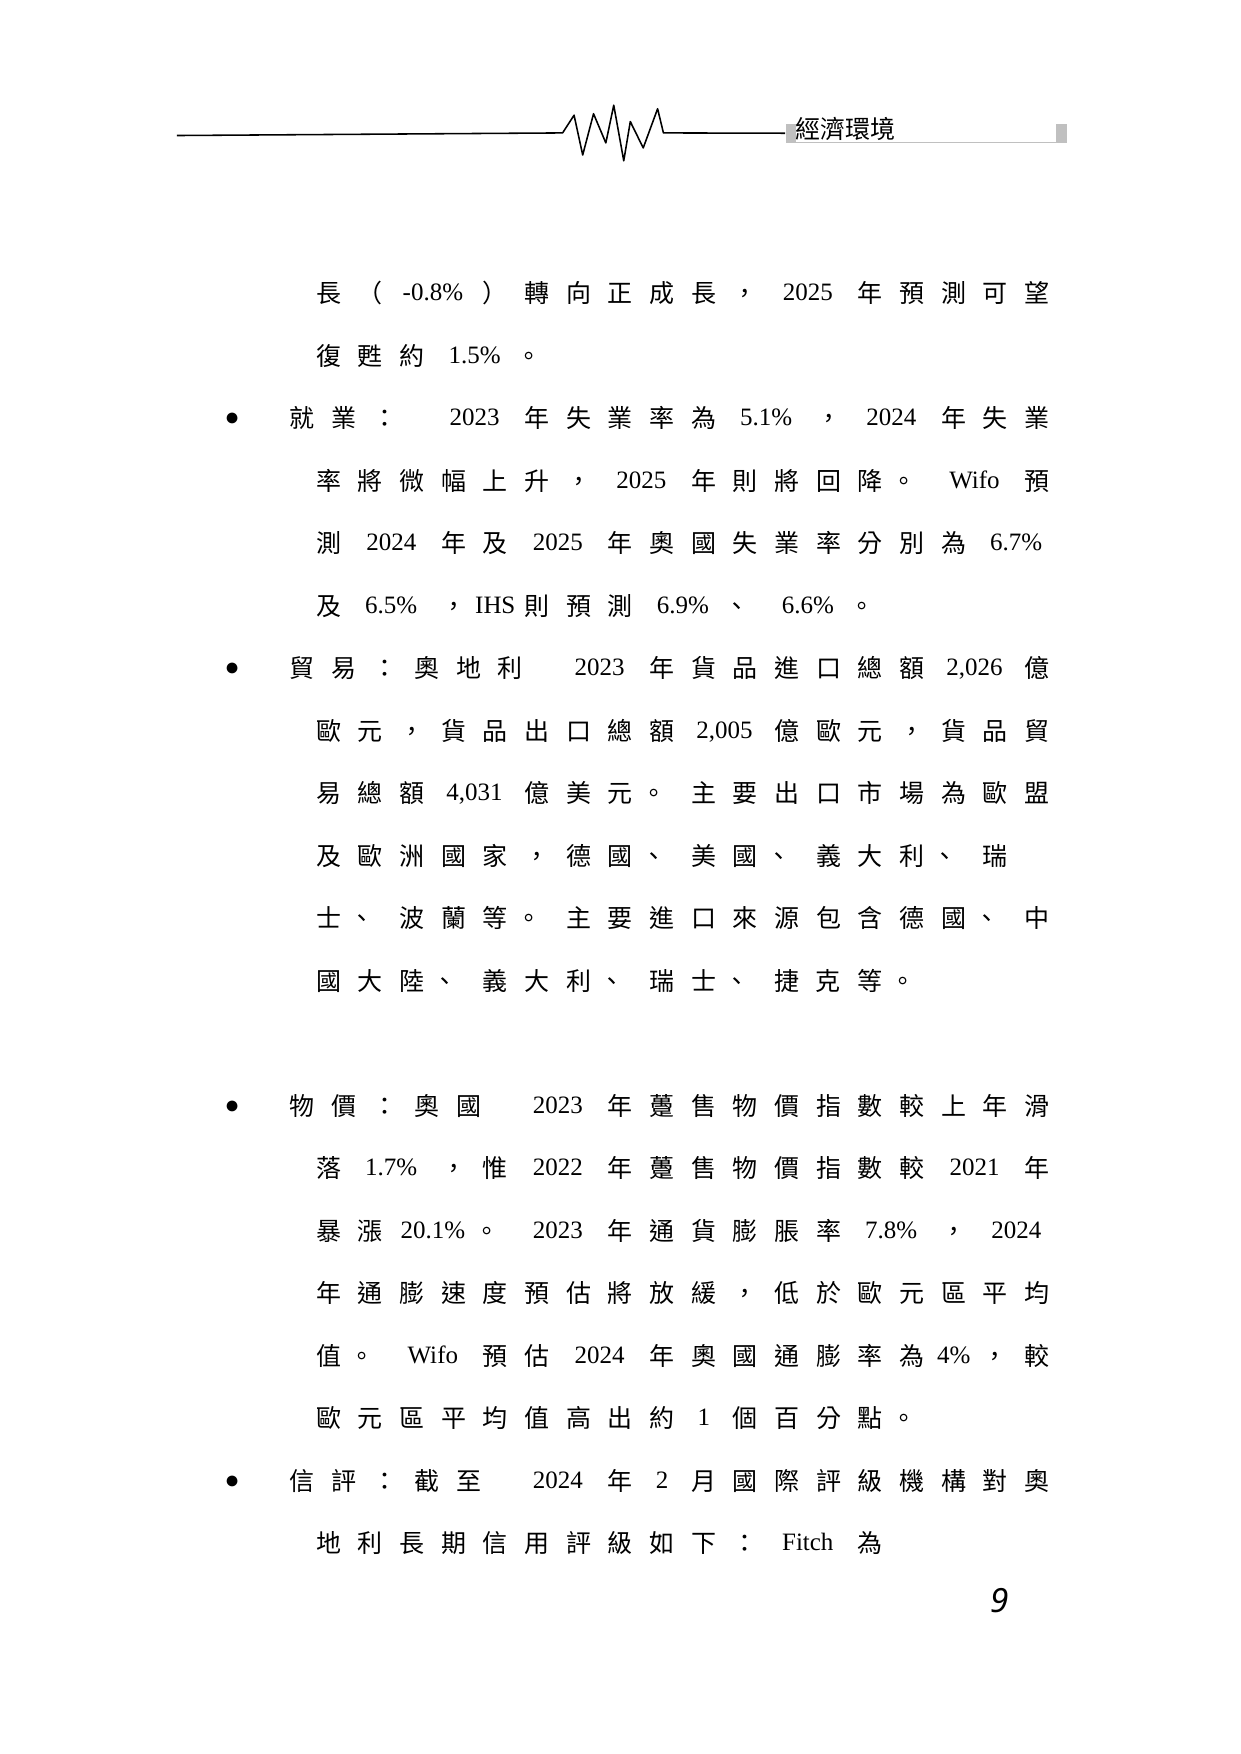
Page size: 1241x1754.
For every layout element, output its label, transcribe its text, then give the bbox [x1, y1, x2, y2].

text ● 信評：截至2024年2月國際評級機構對奧地利長期信用評級如下：Fitch為 [207, 1438, 1058, 1563]
text 長（-0.8%）轉向正成長，2025年預測可望復甦約1.5%。 [207, 250, 1058, 375]
text ● 物價：奧國2023年躉售物價指數較上年滑落1.7%，惟2022年躉售物價指數較2021年暴漲20.1%。2023年通貨膨脹率7.8%，2024年通膨速度預估將放緩，低於歐元區平均值。Wifo預估2024年奧國通膨率為4%，較歐元區平均值高出約1個百分點。 [207, 1063, 1058, 1438]
text ● 貿易：奧地利2023年貨品進口總額2,026億歐元，貨品出口總額2,005億歐元，貨品貿易總額4,031億美元。主要出口市場為歐盟及歐洲國家，德國、美國、義大利、瑞士、波蘭等。主要進口來源包含德國、中國大陸、義大利、瑞士、捷克等。 [207, 625, 1058, 1000]
text ● 就業：2023年失業率為5.1%，2024年失業率將微幅上升，2025年則將回降。Wifo預測2024年及2025年奧國失業率分別為6.7%及6.5%，IHS則預測6.9%、6.6%。 [207, 375, 1058, 625]
